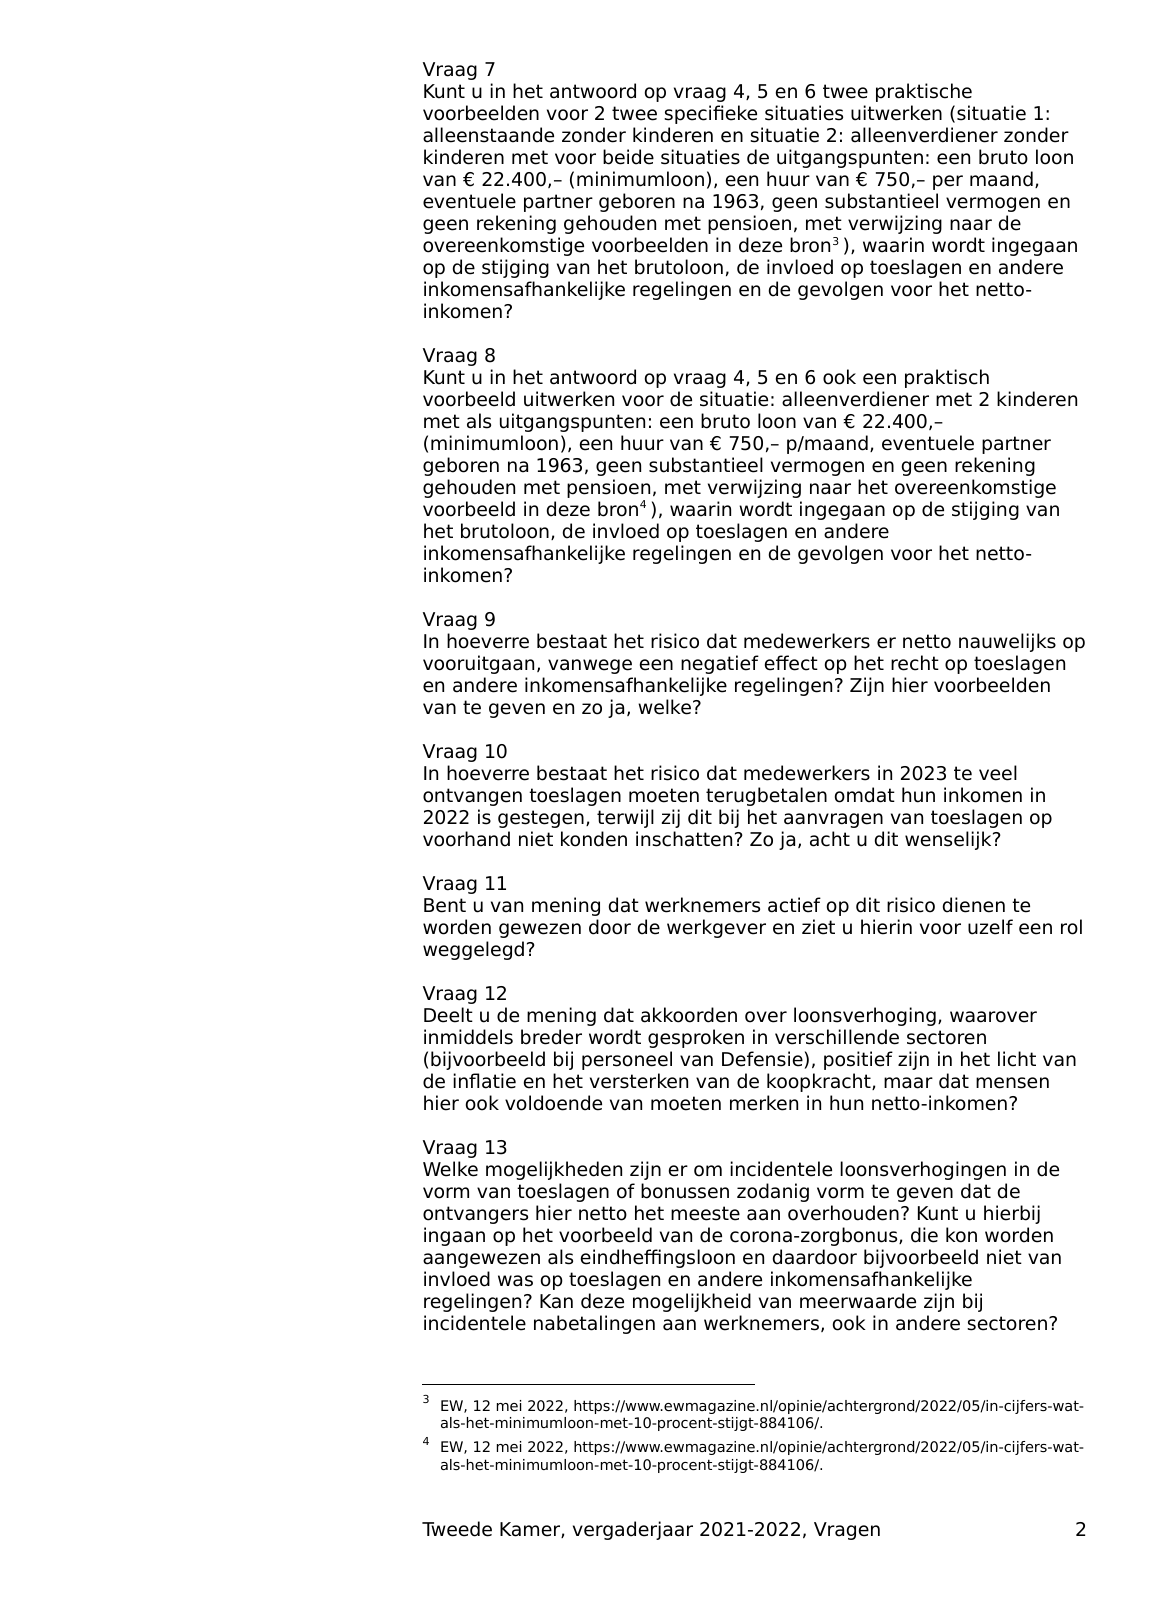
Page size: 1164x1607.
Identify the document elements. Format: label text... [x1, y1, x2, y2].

text Vraag 12 [422, 983, 1087, 1005]
text Welke mogelijkheden zijn er om incidentele loonsverhogingen in de vorm van toeslagen of bonussen zodanig vorm te geven dat de ontvangers hier netto het meeste aan overhouden? Kunt u hierbij ingaan op het voorbeeld van de corona-zorgbonus, die kon worden aangewezen als eindheffingsloon en daardoor bijvoorbeeld niet van invloed was op toeslagen en andere inkomensafhankelijke regelingen? Kan deze mogelijkheid van meerwaarde zijn bij incidentele nabetalingen aan werknemers, ook in andere sectoren? [422, 1159, 1087, 1335]
text Vraag 8 [422, 345, 1087, 367]
text Deelt u de mening dat akkoorden over loonsverhoging, waarover inmiddels breder wordt gesproken in verschillende sectoren (bijvoorbeeld bij personeel van Defensie), positief zijn in het licht van de inflatie en het versterken van de koopkracht, maar dat mensen hier ook voldoende van moeten merken in hun netto-inkomen? [422, 1005, 1087, 1115]
text Kunt u in het antwoord op vraag 4, 5 en 6 twee praktische voorbeelden voor 2 twee specifieke situaties uitwerken (situatie 1: alleenstaande zonder kinderen en situatie 2: alleenverdiener zonder kinderen met voor beide situaties de uitgangspunten: een bruto loon van € 22.400,– (minimumloon), een huur van € 750,– per maand, eventuele partner geboren na 1963, geen substantieel vermogen en geen rekening gehouden met pensioen, met verwijzing naar de overeenkomstige voorbeelden in deze bron), waarin wordt ingegaan op de stijging van het brutoloon, de invloed op toeslagen en andere inkomensafhankelijke regelingen en de gevolgen voor het netto-inkomen? [422, 81, 1087, 323]
text In hoeverre bestaat het risico dat medewerkers in 2023 te veel ontvangen toeslagen moeten terugbetalen omdat hun inkomen in 2022 is gestegen, terwijl zij dit bij het aanvragen van toeslagen op voorhand niet konden inschatten? Zo ja, acht u dit wenselijk? [422, 763, 1087, 851]
text Vraag 11 [422, 873, 1087, 895]
text In hoeverre bestaat het risico dat medewerkers er netto nauwelijks op vooruitgaan, vanwege een negatief effect op het recht op toeslagen en andere inkomensafhankelijke regelingen? Zijn hier voorbeelden van te geven en zo ja, welke? [422, 631, 1087, 719]
text Bent u van mening dat werknemers actief op dit risico dienen te worden gewezen door de werkgever en ziet u hierin voor uzelf een rol weggelegd? [422, 895, 1087, 961]
text EW, 12 mei 2022, https://www.ewmagazine.nl/opinie/achtergrond/2022/05/in-cijfers-wat-als-het-minimumloon-met-10-procent-stijgt-884106/. [422, 1435, 1087, 1474]
text Vraag 10 [422, 741, 1087, 763]
text Vraag 7 [422, 59, 1087, 81]
text Kunt u in het antwoord op vraag 4, 5 en 6 ook een praktisch voorbeeld uitwerken voor de situatie: alleenverdiener met 2 kinderen met als uitgangspunten: een bruto loon van € 22.400,– (minimumloon), een huur van € 750,– p/maand, eventuele partner geboren na 1963, geen substantieel vermogen en geen rekening gehouden met pensioen, met verwijzing naar het overeenkomstige voorbeeld in deze bron), waarin wordt ingegaan op de stijging van het brutoloon, de invloed op toeslagen en andere inkomensafhankelijke regelingen en de gevolgen voor het netto-inkomen? [422, 367, 1087, 587]
text Vraag 13 [422, 1137, 1087, 1159]
text EW, 12 mei 2022, https://www.ewmagazine.nl/opinie/achtergrond/2022/05/in-cijfers-wat-als-het-minimumloon-met-10-procent-stijgt-884106/. [422, 1393, 1087, 1432]
text Vraag 9 [422, 609, 1087, 631]
